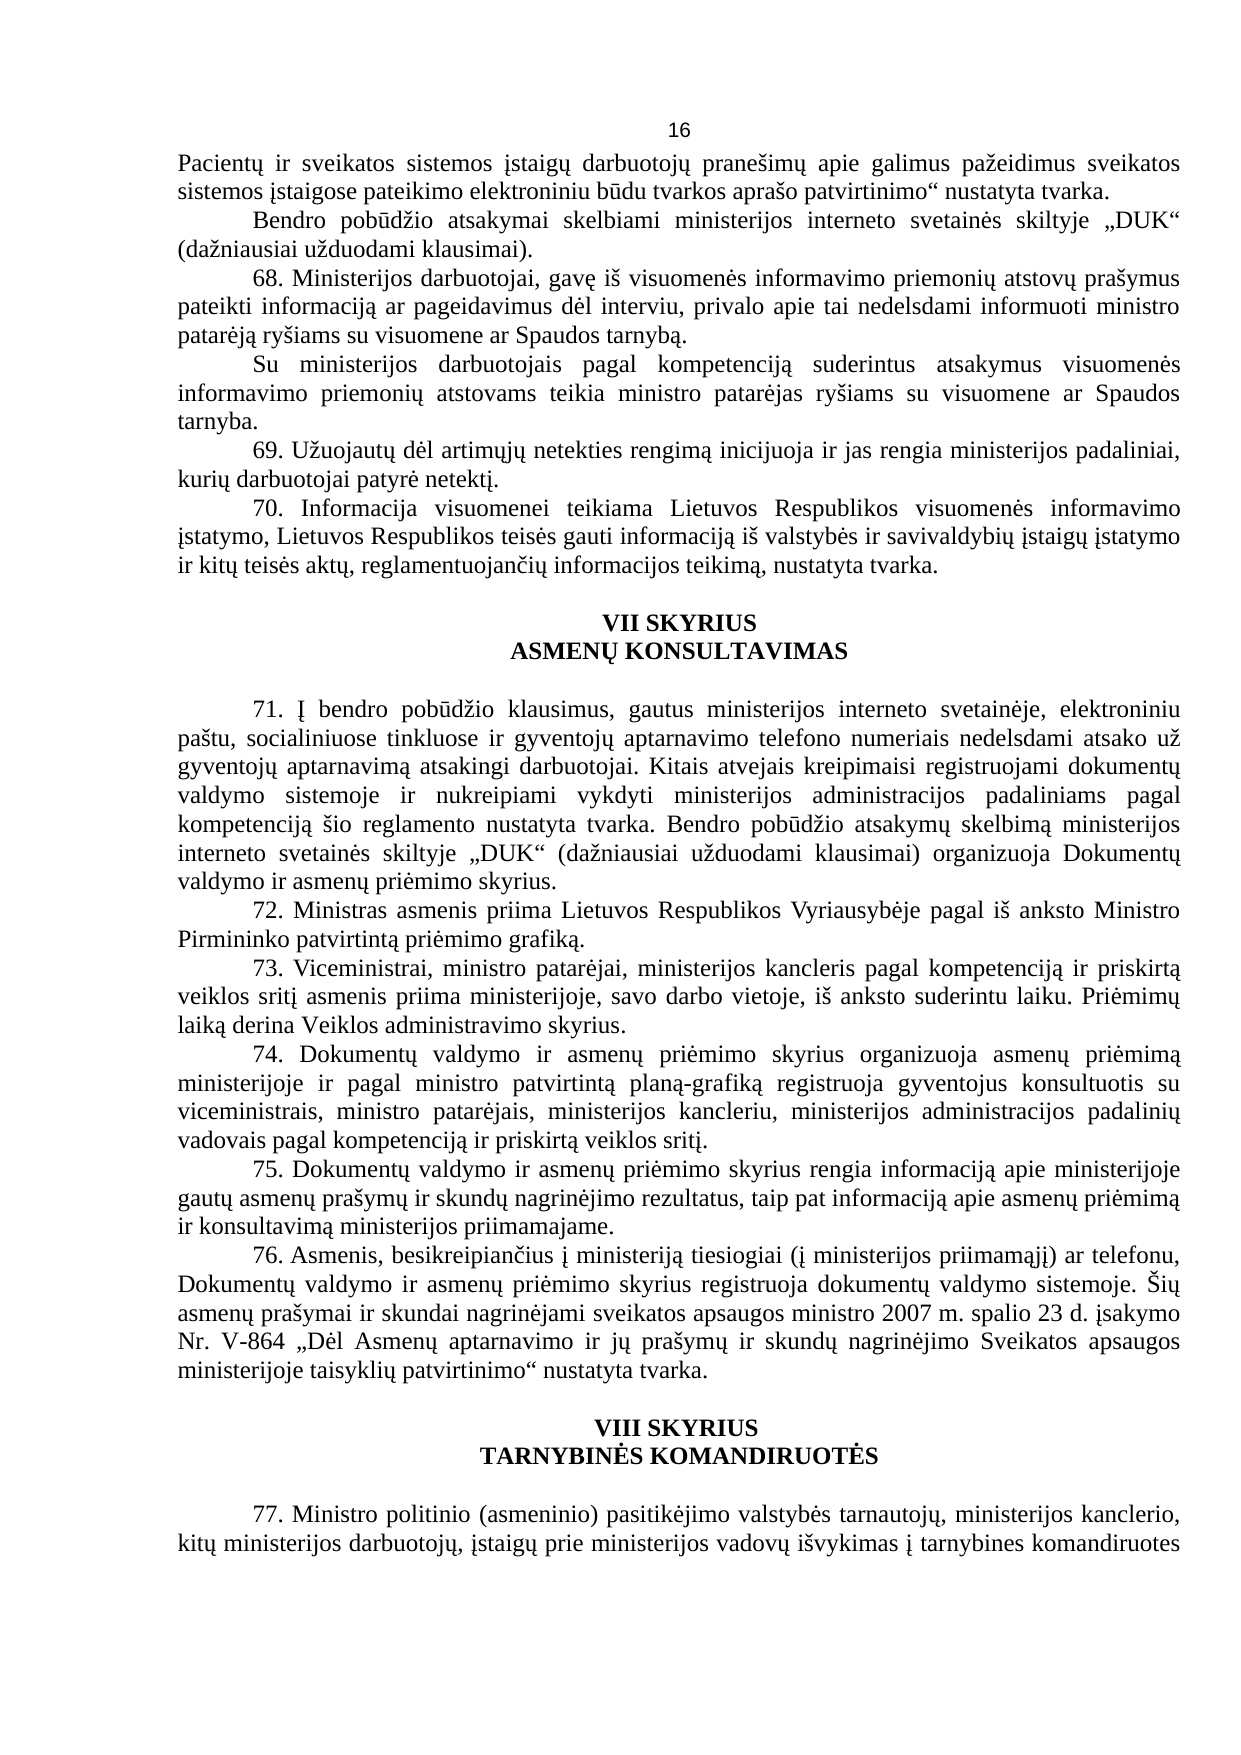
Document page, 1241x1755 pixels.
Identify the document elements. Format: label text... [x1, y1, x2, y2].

text TARNYBINĖS KOMANDIRUOTĖS [177, 1441, 1181, 1470]
text 75. Dokumentų valdymo ir asmenų priėmimo skyrius rengia informaciją apie ministerijoje gautų asmenų prašymų ir skundų nagrinėjimo rezultatus, taip pat informaciją apie asmenų priėmimą ir konsultavimą ministerijos priimamajame. [177, 1154, 1181, 1240]
text 68. Ministerijos darbuotojai, gavę iš visuomenės informavimo priemonių atstovų prašymus pateikti informaciją ar pageidavimus dėl interviu, privalo apie tai nedelsdami informuoti ministro patarėją ryšiams su visuomene ar Spaudos tarnybą. [177, 263, 1181, 349]
text 76. Asmenis, besikreipiančius į ministeriją tiesiogiai (į ministerijos priimamąjį) ar telefonu, Dokumentų valdymo ir asmenų priėmimo skyrius registruoja dokumentų valdymo sistemoje. Šių asmenų prašymai ir skundai nagrinėjami sveikatos apsaugos ministro 2007 m. spalio 23 d. įsakymo Nr. V-864 „Dėl Asmenų aptarnavimo ir jų prašymų ir skundų nagrinėjimo Sveikatos apsaugos ministerijoje taisyklių patvirtinimo“ nustatyta tvarka. [177, 1240, 1181, 1384]
text VII SKYRIUS [177, 608, 1181, 636]
text 71. Į bendro pobūdžio klausimus, gautus ministerijos interneto svetainėje, elektroniniu paštu, socialiniuose tinkluose ir gyventojų aptarnavimo telefono numeriais nedelsdami atsako už gyventojų aptarnavimą atsakingi darbuotojai. Kitais atvejais kreipimaisi registruojami dokumentų valdymo sistemoje ir nukreipiami vykdyti ministerijos administracijos padaliniams pagal kompetenciją šio reglamento nustatyta tvarka. Bendro pobūdžio atsakymų skelbimą ministerijos interneto svetainės skiltyje „DUK“ (dažniausiai užduodami klausimai) organizuoja Dokumentų valdymo ir asmenų priėmimo skyrius. [177, 694, 1181, 895]
text Pacientų ir sveikatos sistemos įstaigų darbuotojų pranešimų apie galimus pažeidimus sveikatos sistemos įstaigose pateikimo elektroniniu būdu tvarkos aprašo patvirtinimo“ nustatyta tvarka. [177, 148, 1181, 205]
text Su ministerijos darbuotojais pagal kompetenciją suderintus atsakymus visuomenės informavimo priemonių atstovams teikia ministro patarėjas ryšiams su visuomene ar Spaudos tarnyba. [177, 349, 1181, 435]
text 72. Ministras asmenis priima Lietuvos Respublikos Vyriausybėje pagal iš anksto Ministro Pirmininko patvirtintą priėmimo grafiką. [177, 895, 1181, 953]
text 70. Informacija visuomenei teikiama Lietuvos Respublikos visuomenės informavimo įstatymo, Lietuvos Respublikos teisės gauti informaciją iš valstybės ir savivaldybių įstaigų įstatymo ir kitų teisės aktų, reglamentuojančių informacijos teikimą, nustatyta tvarka. [177, 493, 1181, 579]
text 69. Užuojautų dėl artimųjų netekties rengimą inicijuoja ir jas rengia ministerijos padaliniai, kurių darbuotojai patyrė netektį. [177, 435, 1181, 493]
text ASMENŲ KONSULTAVIMAS [177, 636, 1181, 665]
text 77. Ministro politinio (asmeninio) pasitikėjimo valstybės tarnautojų, ministerijos kanclerio, kitų ministerijos darbuotojų, įstaigų prie ministerijos vadovų išvykimas į tarnybines komandiruotes [177, 1499, 1181, 1556]
text 74. Dokumentų valdymo ir asmenų priėmimo skyrius organizuoja asmenų priėmimą ministerijoje ir pagal ministro patvirtintą planą-grafiką registruoja gyventojus konsultuotis su viceministrais, ministro patarėjais, ministerijos kancleriu, ministerijos administracijos padalinių vadovais pagal kompetenciją ir priskirtą veiklos sritį. [177, 1039, 1181, 1154]
text VIII SKYRIUS [177, 1413, 1181, 1441]
text 73. Viceministrai, ministro patarėjai, ministerijos kancleris pagal kompetenciją ir priskirtą veiklos sritį asmenis priima ministerijoje, savo darbo vietoje, iš anksto suderintu laiku. Priėmimų laiką derina Veiklos administravimo skyrius. [177, 953, 1181, 1039]
text Bendro pobūdžio atsakymai skelbiami ministerijos interneto svetainės skiltyje „DUK“ (dažniausiai užduodami klausimai). [177, 205, 1181, 263]
